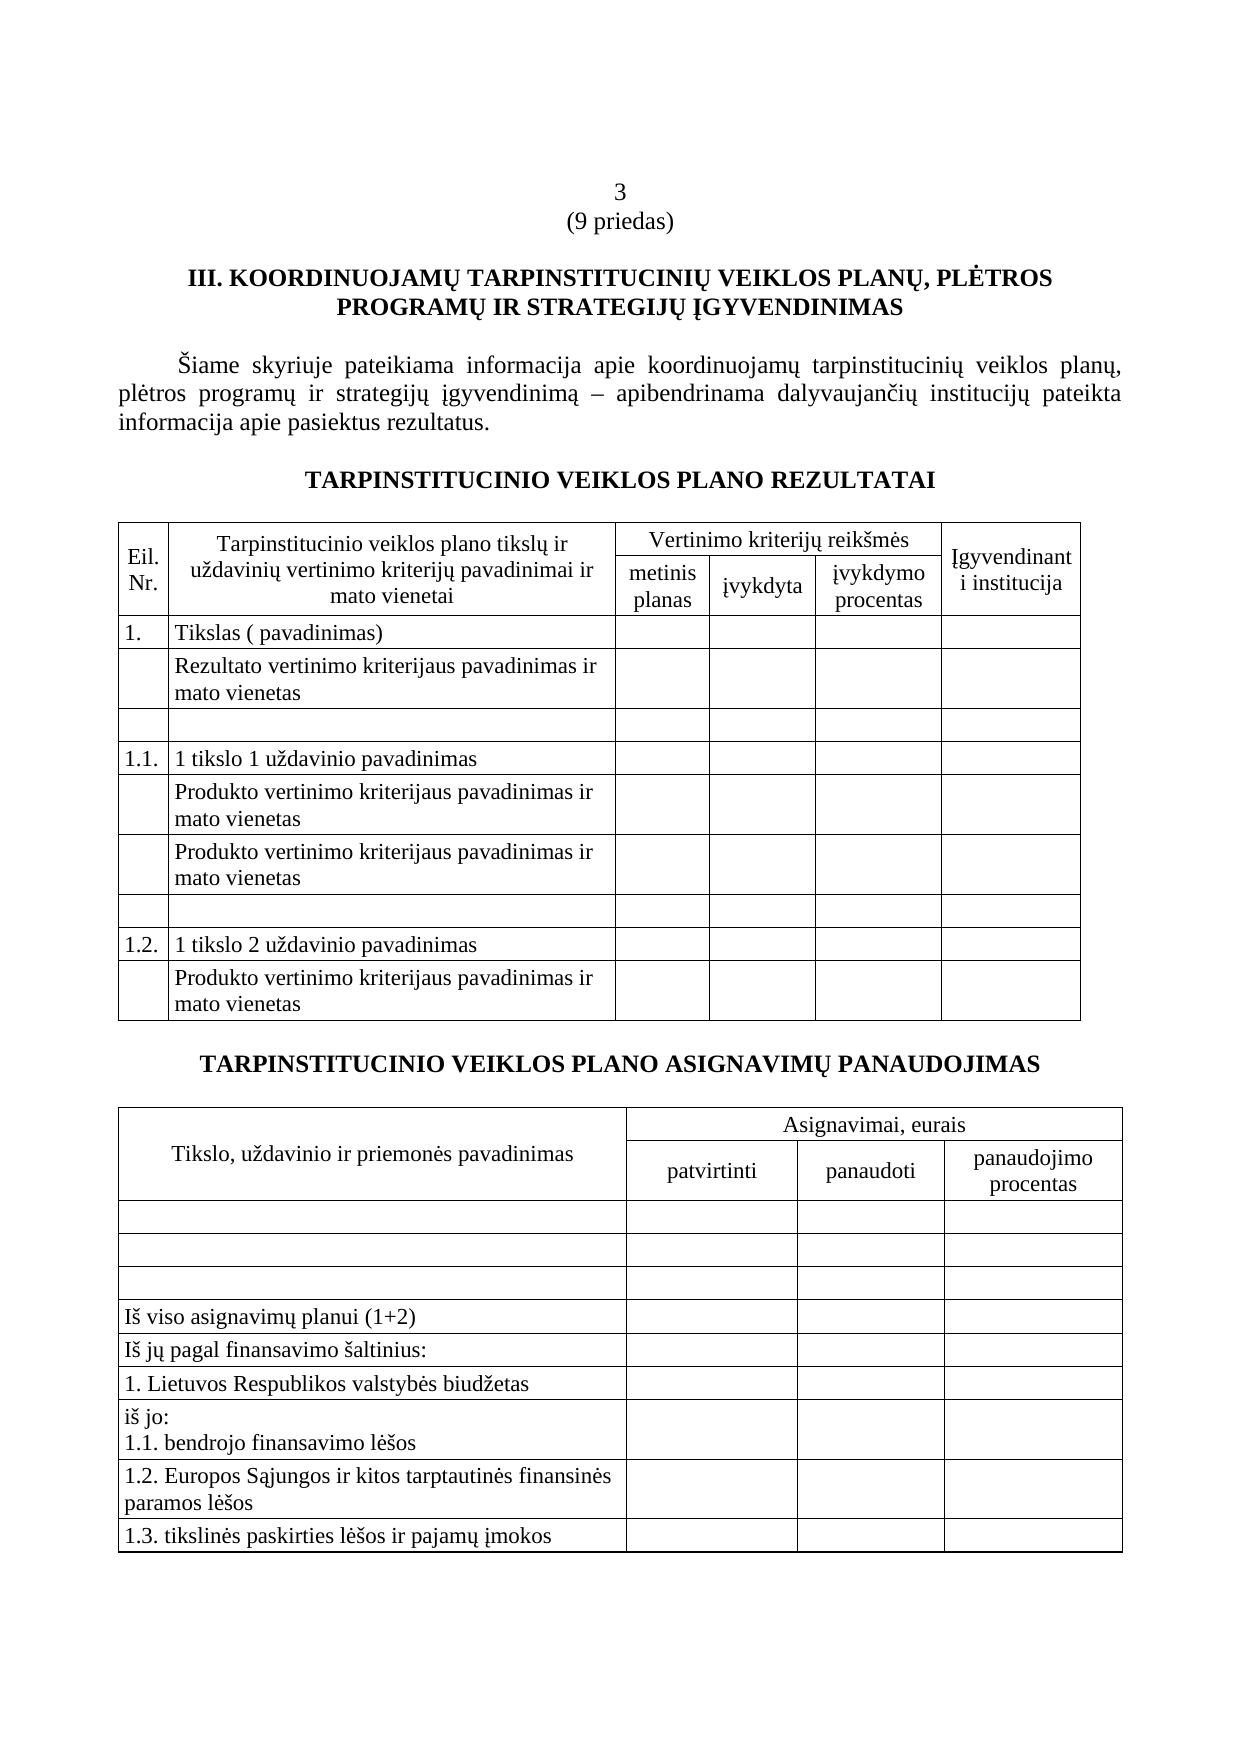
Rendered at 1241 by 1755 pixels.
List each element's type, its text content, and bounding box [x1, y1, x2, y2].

table_cell [627, 1400, 797, 1458]
table_cell įvykdyta [710, 556, 815, 615]
table_cell [616, 928, 709, 960]
table_cell [816, 928, 941, 960]
table_cell [710, 895, 815, 927]
table_cell [710, 742, 815, 774]
table_cell Produkto vertinimo kriterijaus pavadinimas ir mato vienetas [169, 961, 615, 1019]
table_cell [816, 649, 941, 708]
table_cell [798, 1201, 944, 1233]
table_cell [627, 1300, 797, 1332]
table_cell [710, 709, 815, 741]
table_cell [616, 835, 709, 893]
table_cell [945, 1367, 1122, 1399]
table_cell [616, 709, 709, 741]
table_cell Tikslas ( pavadinimas) [169, 616, 615, 648]
table_cell [798, 1267, 944, 1299]
table_cell [942, 835, 1080, 893]
table_cell [942, 961, 1080, 1019]
table_cell [945, 1519, 1122, 1551]
table_cell [798, 1334, 944, 1366]
table_header Eil. Nr. [119, 523, 168, 615]
table_cell Iš jų pagal finansavimo šaltinius: [119, 1334, 626, 1366]
table_cell [710, 616, 815, 648]
table_cell įvykdymo procentas [816, 556, 941, 615]
table_cell [119, 649, 168, 708]
table_cell [710, 961, 815, 1019]
text III. KOORDINUOJAMŲ TARPINSTITUCINIŲ VEIKLOS PLANŲ, PLĖTROS PROGRAMŲ IR STRATEGIJŲ ĮGYVENDINIMAS [118, 263, 1122, 321]
table_cell [119, 1201, 626, 1233]
table_cell [119, 775, 168, 834]
table_cell iš jo: 1.1. bendrojo finansavimo lėšos [119, 1400, 626, 1458]
table_cell [945, 1460, 1122, 1518]
table_cell 1.1. [119, 742, 168, 774]
table_cell 1 tikslo 2 uždavinio pavadinimas [169, 928, 615, 960]
table_cell [616, 616, 709, 648]
table_cell [627, 1234, 797, 1266]
text TARPINSTITUCINIO VEIKLOS PLANO ASIGNAVIMŲ PANAUDOJIMAS [118, 1049, 1122, 1078]
table_cell [169, 709, 615, 741]
table_cell [942, 775, 1080, 834]
table_cell [710, 649, 815, 708]
table_header Vertinimo kriterijų reikšmės [616, 523, 941, 555]
table_cell 1. [119, 616, 168, 648]
table_cell [945, 1400, 1122, 1458]
table_cell [616, 775, 709, 834]
table_cell [710, 835, 815, 893]
table_cell [627, 1334, 797, 1366]
table_cell [942, 709, 1080, 741]
table_cell [816, 616, 941, 648]
table_cell [169, 895, 615, 927]
table_cell [816, 709, 941, 741]
table_cell [942, 742, 1080, 774]
table_cell [627, 1460, 797, 1518]
table_cell [616, 961, 709, 1019]
table_cell [627, 1367, 797, 1399]
table_cell [945, 1300, 1122, 1332]
table_cell [627, 1519, 797, 1551]
table_cell [798, 1300, 944, 1332]
table_cell [945, 1334, 1122, 1366]
table_cell 1.2. Europos Sąjungos ir kitos tarptautinės finansinės paramos lėšos [119, 1460, 626, 1518]
table_cell Iš viso asignavimų planui (1+2) [119, 1300, 626, 1332]
table_cell [710, 775, 815, 834]
table_cell 1 tikslo 1 uždavinio pavadinimas [169, 742, 615, 774]
table_cell [119, 1234, 626, 1266]
table_cell [945, 1201, 1122, 1233]
table_cell [816, 961, 941, 1019]
table_cell [627, 1267, 797, 1299]
table_cell [798, 1460, 944, 1518]
table_cell [627, 1201, 797, 1233]
table_cell [942, 895, 1080, 927]
table_cell [942, 649, 1080, 708]
table_cell [119, 835, 168, 893]
table_header Tikslo, uždavinio ir priemonės pavadinimas [119, 1108, 626, 1199]
table_cell [816, 835, 941, 893]
text TARPINSTITUCINIO VEIKLOS PLANO REZULTATAI [118, 465, 1122, 493]
table_cell Produkto vertinimo kriterijaus pavadinimas ir mato vienetas [169, 775, 615, 834]
table_cell [119, 709, 168, 741]
table_cell [798, 1519, 944, 1551]
table_cell [119, 961, 168, 1019]
table_cell panaudoti [798, 1141, 944, 1199]
table_cell Produkto vertinimo kriterijaus pavadinimas ir mato vienetas [169, 835, 615, 893]
table_cell [798, 1234, 944, 1266]
table_cell [816, 895, 941, 927]
table_cell [616, 895, 709, 927]
table_cell metinis planas [616, 556, 709, 615]
table_cell [616, 742, 709, 774]
text Šiame skyriuje pateikiama informacija apie koordinuojamų tarpinstitucinių veiklos planų, plėtros programų ir strategijų įgyvendinimą – apibendrinama dalyvaujančių institucijų pateikta informacija apie pasiektus rezultatus. [118, 350, 1122, 436]
table_cell [816, 742, 941, 774]
table_cell [119, 1267, 626, 1299]
table_cell [816, 775, 941, 834]
table_cell 1.2. [119, 928, 168, 960]
table_cell Rezultato vertinimo kriterijaus pavadinimas ir mato vienetas [169, 649, 615, 708]
table_cell [798, 1400, 944, 1458]
table_header Asignavimai, eurais [627, 1108, 1122, 1140]
table_cell panaudojimo procentas [945, 1141, 1122, 1199]
table_cell [119, 895, 168, 927]
table_header Tarpinstitucinio veiklos plano tikslų ir uždavinių vertinimo kriterijų pavadinimai ir mato vienetai [169, 523, 615, 615]
table_cell [945, 1267, 1122, 1299]
table_cell [942, 616, 1080, 648]
table_cell 1. Lietuvos Respublikos valstybės biudžetas [119, 1367, 626, 1399]
table_cell [945, 1234, 1122, 1266]
table_cell [616, 649, 709, 708]
table_header Įgyvendinanti institucija [942, 523, 1080, 615]
table_cell [798, 1367, 944, 1399]
table_cell [942, 928, 1080, 960]
table_cell [710, 928, 815, 960]
table_cell patvirtinti [627, 1141, 797, 1199]
table_cell 1.3. tikslinės paskirties lėšos ir pajamų įmokos [119, 1519, 626, 1551]
